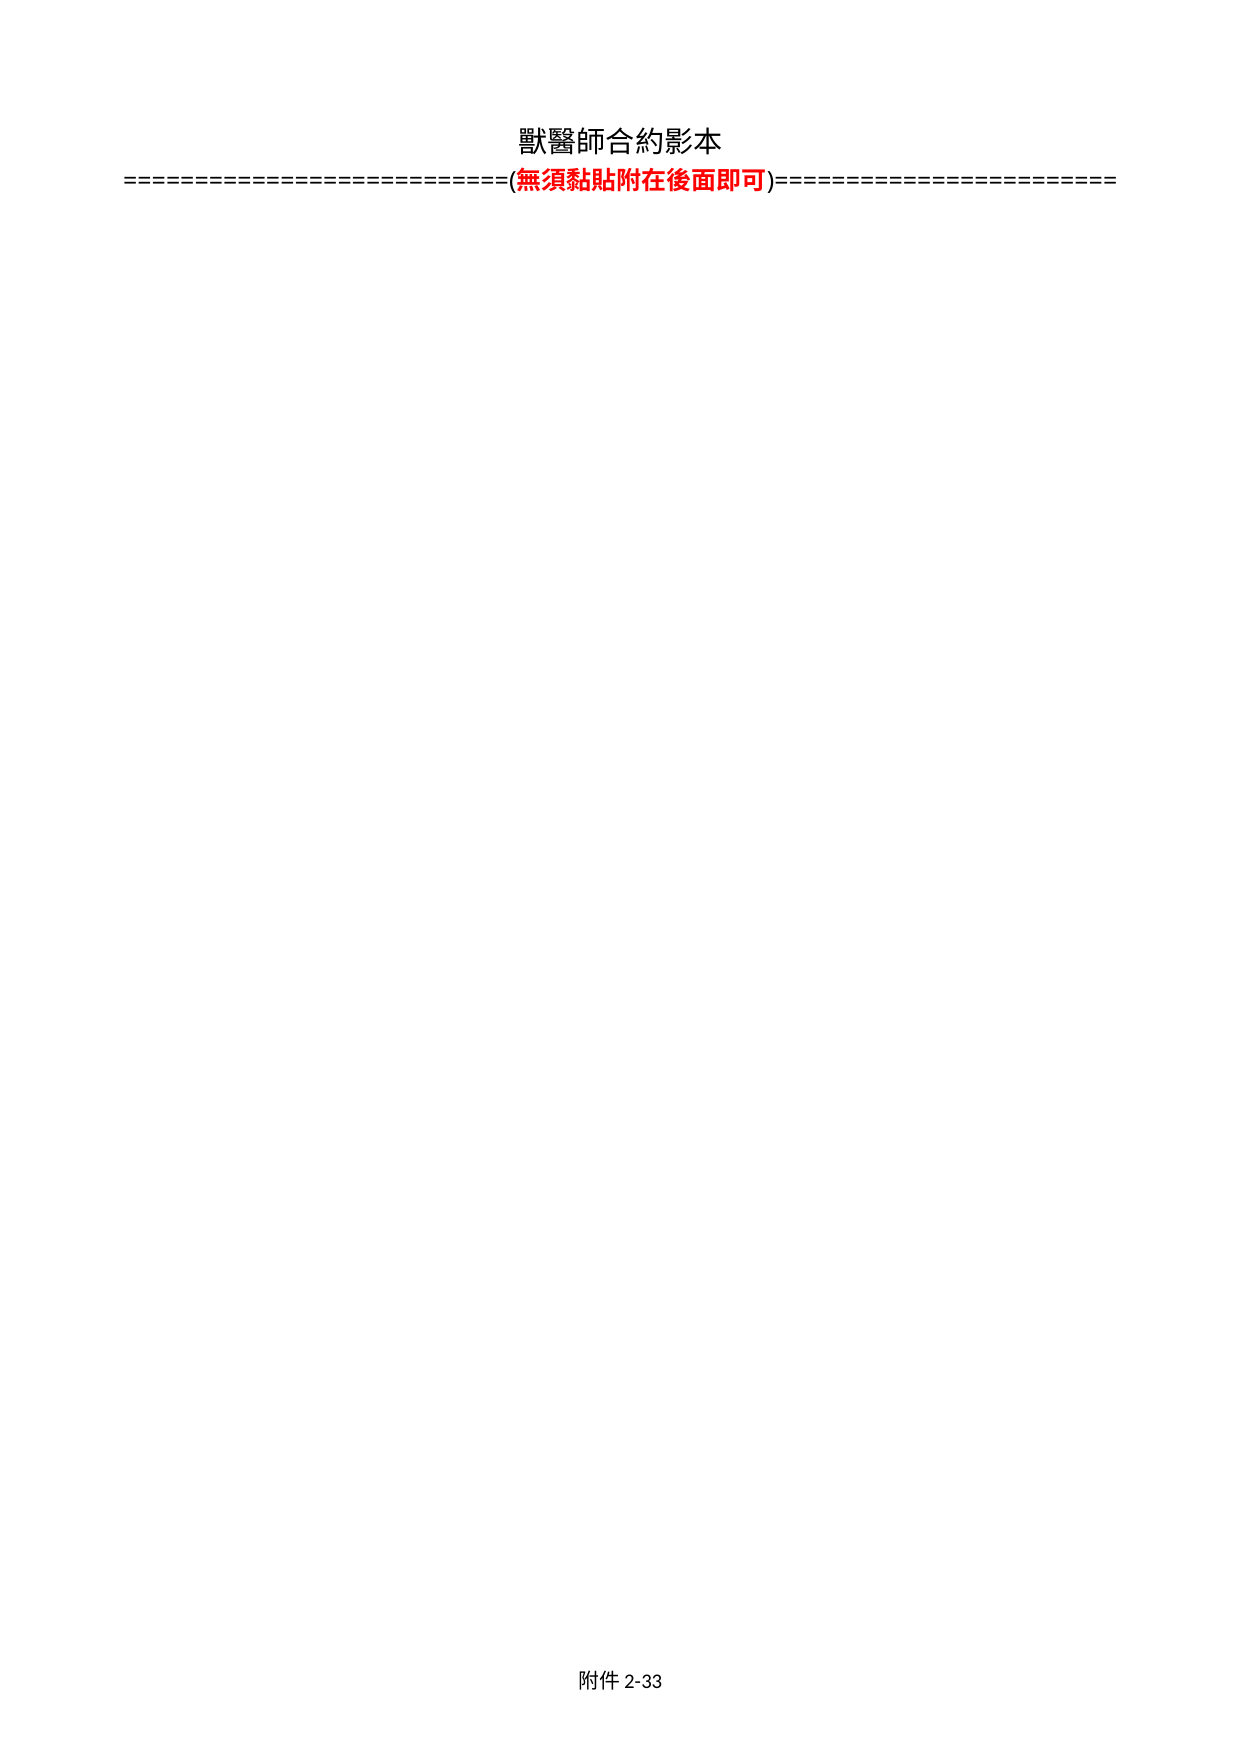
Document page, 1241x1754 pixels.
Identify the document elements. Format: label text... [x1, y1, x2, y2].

text ===========================(無須黏貼附在後面即可)======================== [118, 160, 1122, 197]
text 獸醫師合約影本 [118, 118, 1122, 160]
